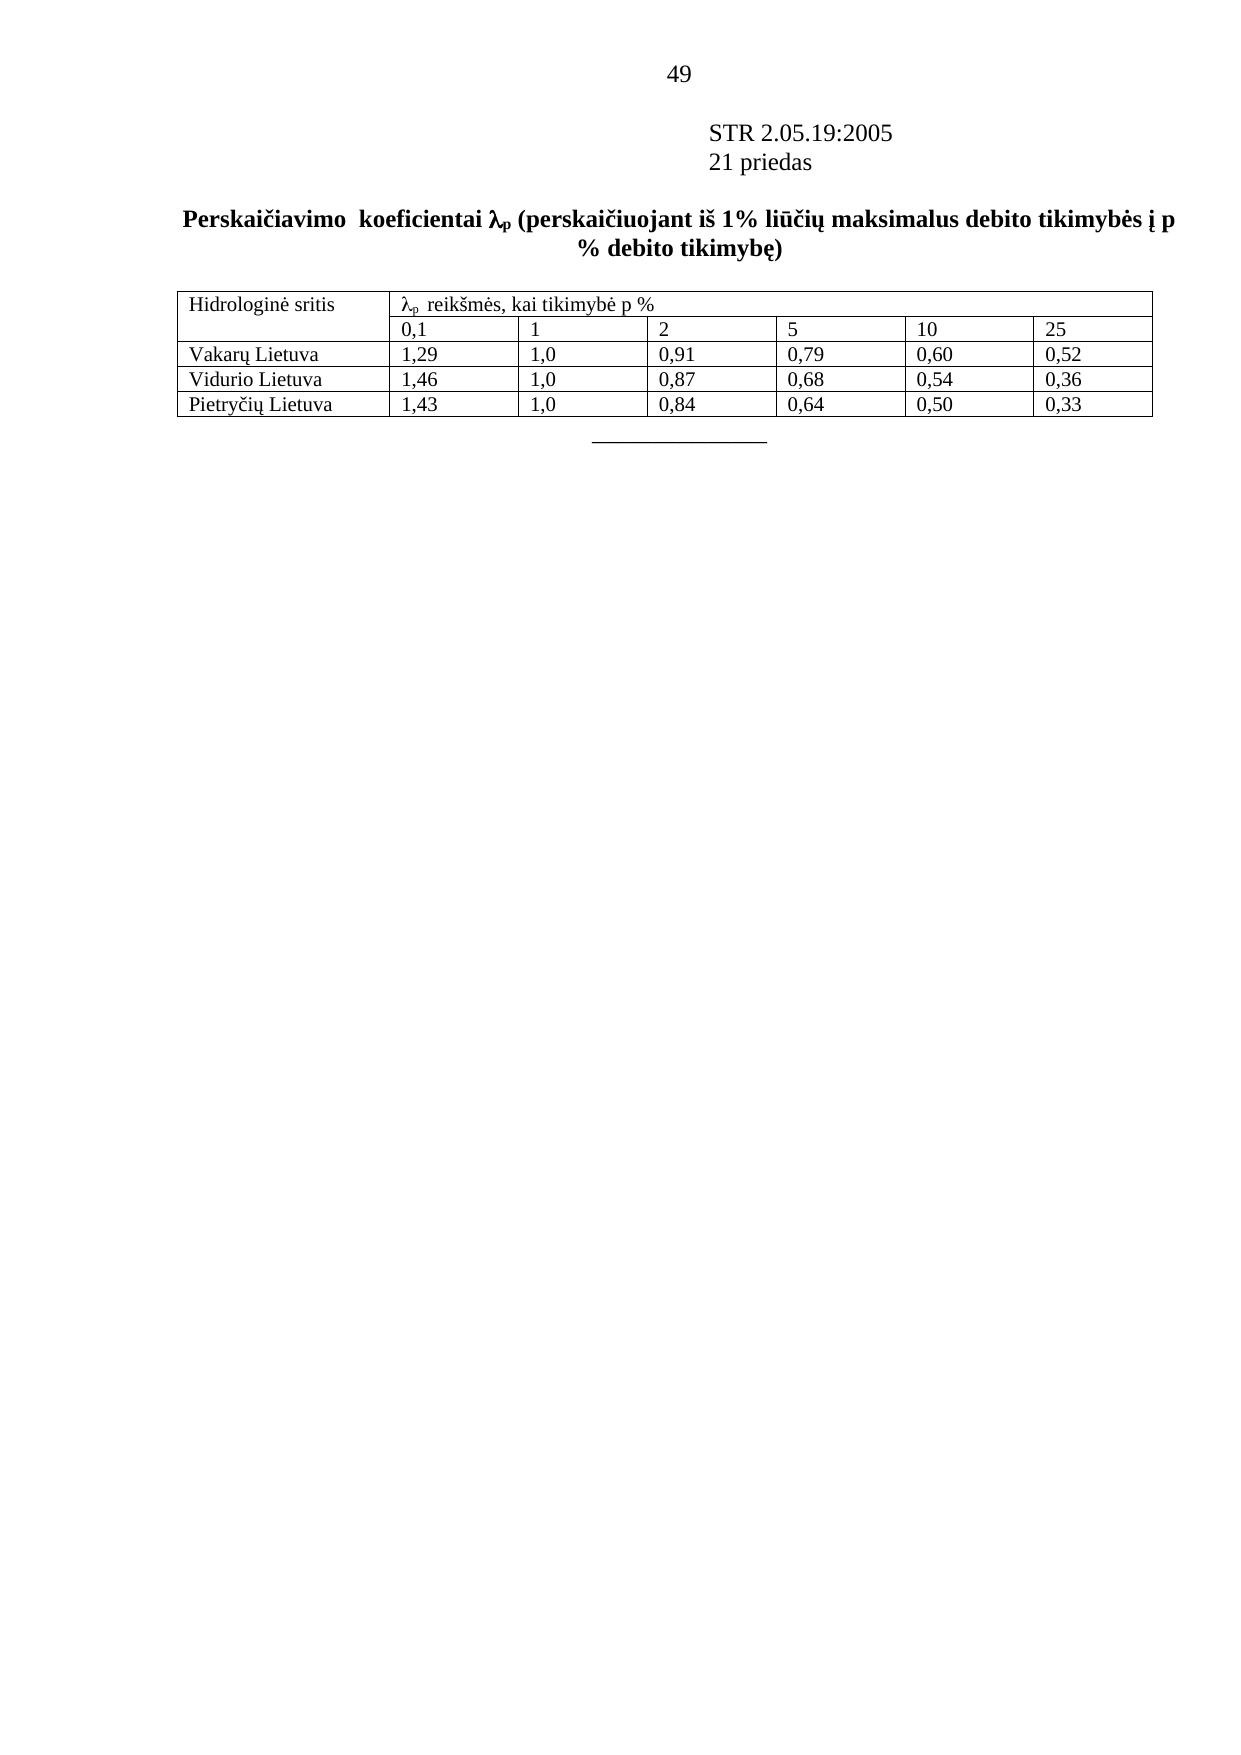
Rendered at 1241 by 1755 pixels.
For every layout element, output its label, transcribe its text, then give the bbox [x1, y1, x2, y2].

table_cell 1,29 [390, 342, 518, 366]
table_cell 0,87 [648, 367, 776, 391]
table_cell 0,1 [390, 317, 518, 341]
table_cell 1,43 [390, 392, 518, 416]
table_cell 25 [1034, 317, 1152, 341]
table_cell 10 [906, 317, 1033, 341]
table_header Hidrologinė sritis [178, 292, 389, 341]
text STR 2.05.19:2005 [177, 118, 1181, 147]
table_header lp reikšmės, kai tikimybė p % [390, 292, 1152, 316]
table_cell 2 [648, 317, 776, 341]
table_cell 1,0 [519, 392, 647, 416]
table_cell 0,79 [777, 342, 905, 366]
table_cell 0,54 [906, 367, 1033, 391]
table_cell 0,84 [648, 392, 776, 416]
table_cell 1,46 [390, 367, 518, 391]
table_cell Vakarų Lietuva [178, 342, 389, 366]
table_cell Vidurio Lietuva [178, 367, 389, 391]
text ______________ [177, 417, 1181, 446]
table_cell 0,68 [777, 367, 905, 391]
table_cell 0,60 [906, 342, 1033, 366]
table_cell 0,64 [777, 392, 905, 416]
table_cell 5 [777, 317, 905, 341]
table_cell 1 [519, 317, 647, 341]
text 21 priedas [177, 147, 1181, 176]
table_cell 0,33 [1034, 392, 1152, 416]
table_cell 0,50 [906, 392, 1033, 416]
table_cell 0,52 [1034, 342, 1152, 366]
table_cell Pietryčių Lietuva [178, 392, 389, 416]
table_cell 0,36 [1034, 367, 1152, 391]
table_cell 1,0 [519, 342, 647, 366]
text Perskaičiavimo koeficientai lp (perskaičiuojant iš 1% liūčių maksimalus debito tikimybės į p% debito tikimybę) [177, 204, 1181, 262]
table_cell 0,91 [648, 342, 776, 366]
table_cell 1,0 [519, 367, 647, 391]
